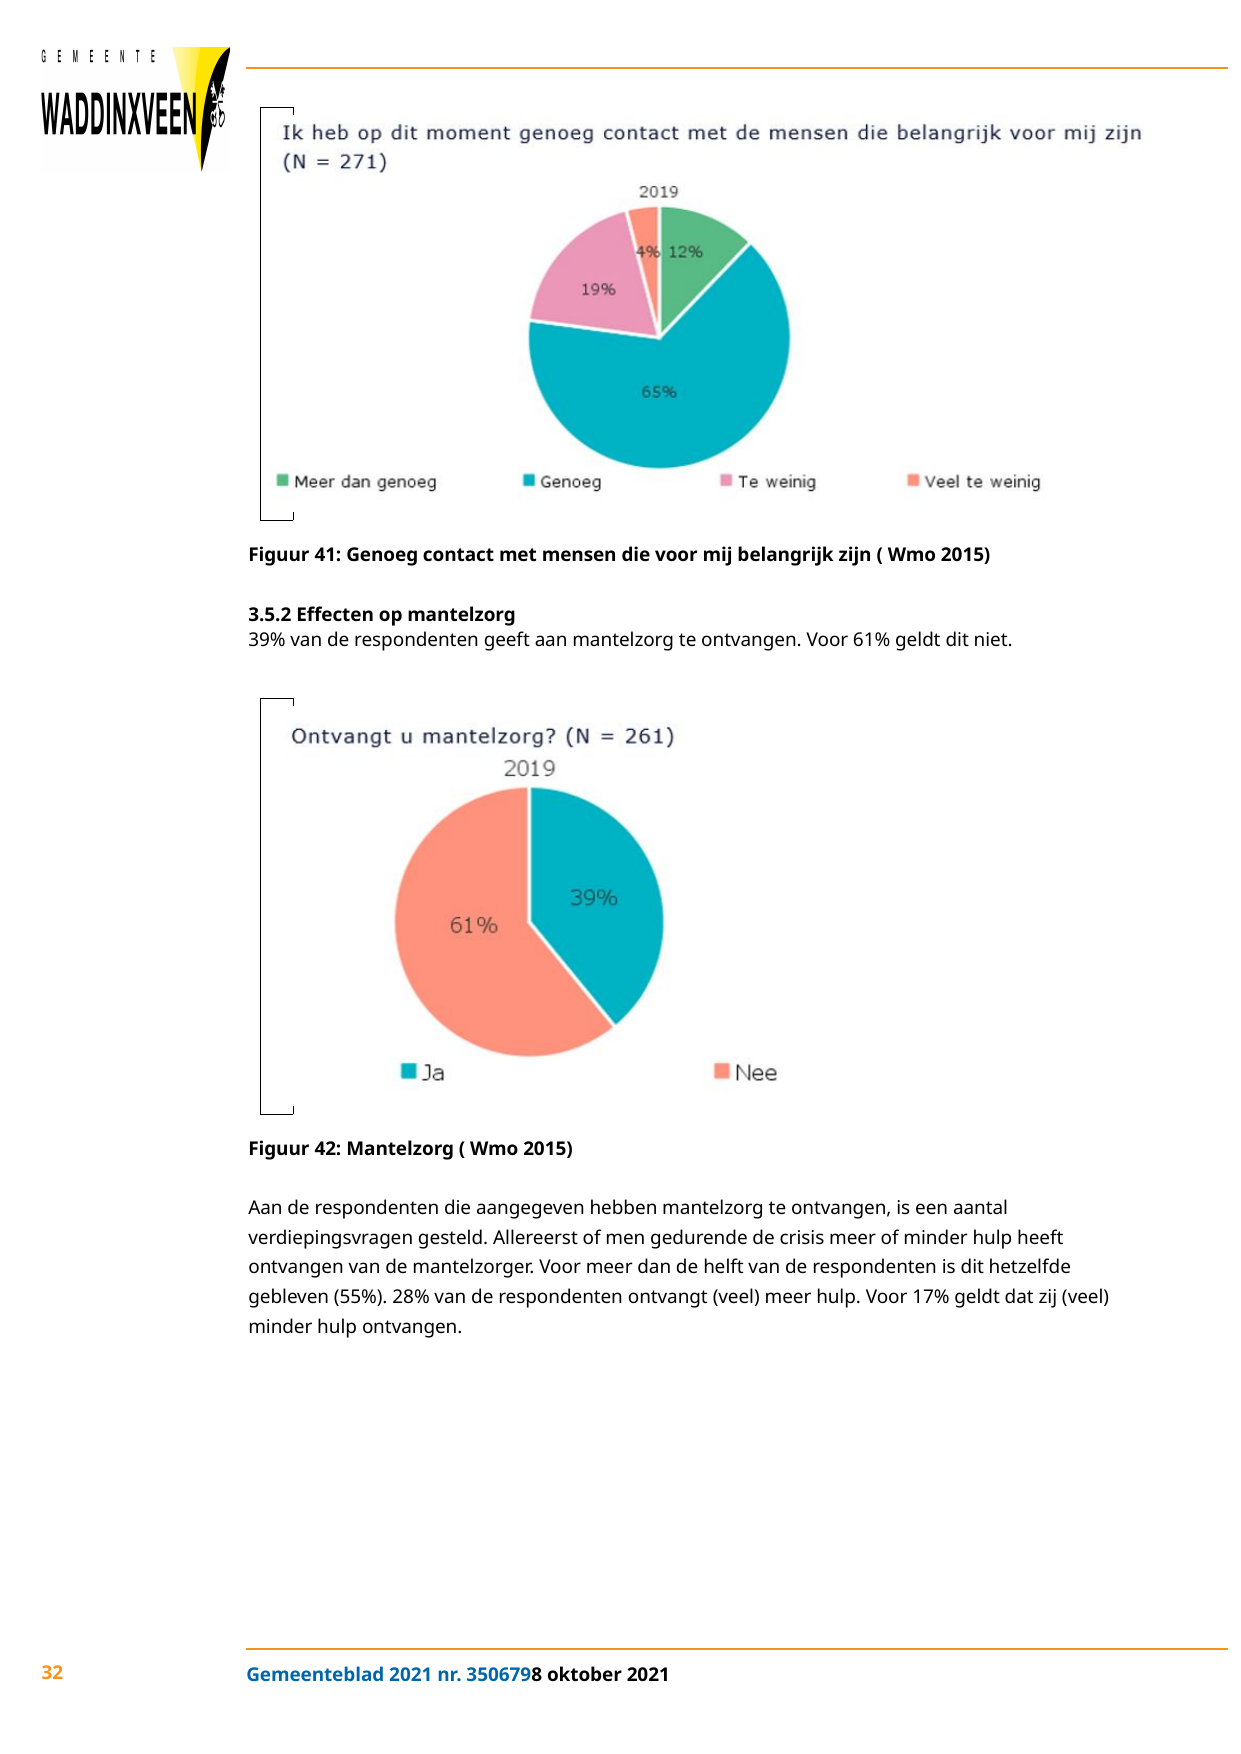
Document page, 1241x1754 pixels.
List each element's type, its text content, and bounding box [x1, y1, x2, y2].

text 39% van de respondenten geeft aan mantelzorg te ontvangen. Voor 61% geldt dit niet. [248, 626, 1152, 652]
picture [41, 47, 231, 172]
picture [268, 115, 1153, 512]
text Figuur 41: Genoeg contact met mensen die voor mij belangrijk zijn ( Wmo 2015) [248, 542, 1152, 567]
text Aan de respondenten die aangegeven hebben mantelzorg te ontvangen, is een aantal verdiepingsvragen gesteld. Allereerst of men gedurende de crisis meer of minder hulp heeft ontvangen van de mantelzorger. Voor meer dan de helft van de respondenten is dit hetzelfde gebleven (55%). 28% van de respondenten ontvangt (veel) meer hulp. Voor 17% geldt dat zij (veel) minder hulp ontvangen. [248, 1194, 1152, 1339]
picture [268, 706, 805, 1106]
text 3.5.2 Effecten op mantelzorg [248, 601, 1152, 626]
text Figuur 42: Mantelzorg ( Wmo 2015) [248, 1135, 1152, 1161]
